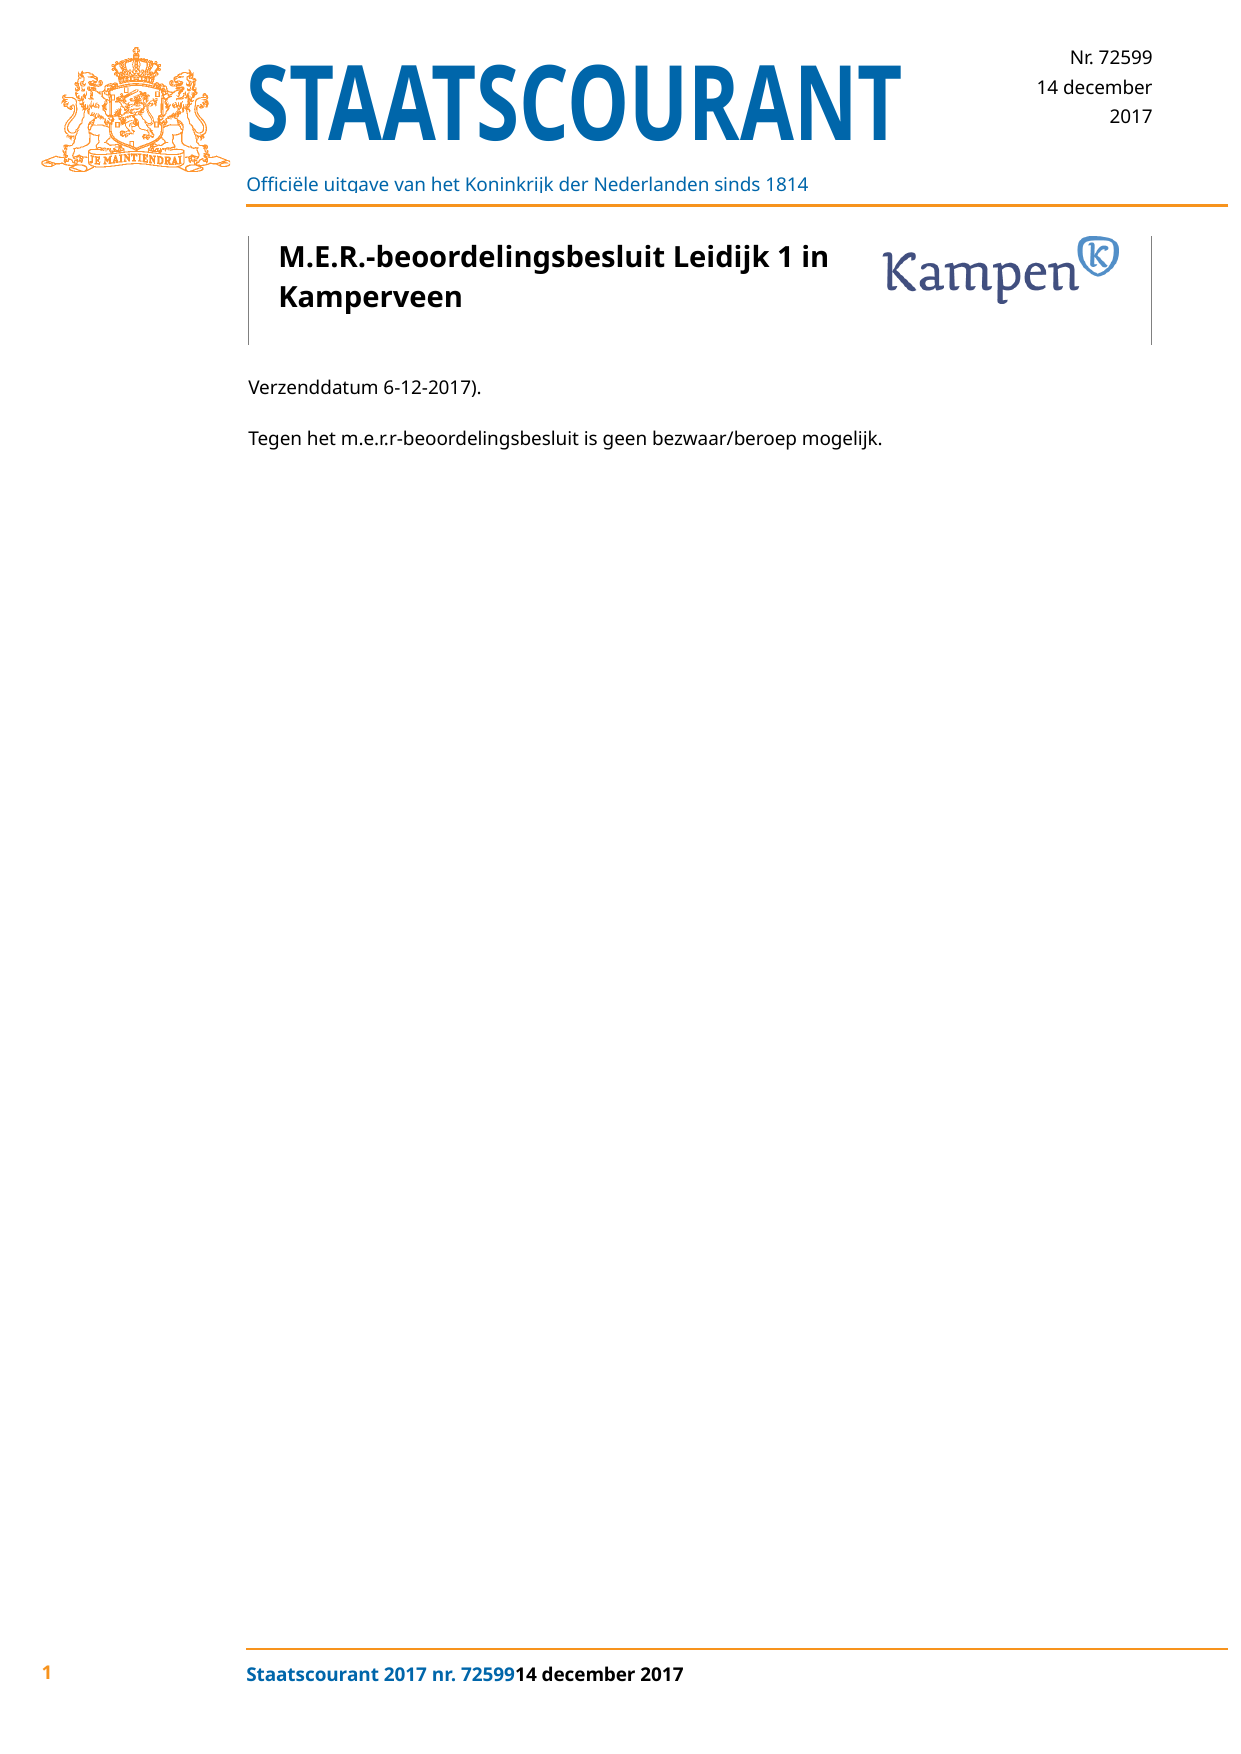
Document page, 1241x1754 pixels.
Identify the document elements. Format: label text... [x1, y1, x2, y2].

text Verzenddatum 6-12-2017). [248, 374, 1152, 400]
text Tegen het m.e.r.r-beoordelingsbesluit is geen bezwaar/beroep mogelijk. [248, 425, 1152, 450]
table_header [850, 304, 1151, 345]
table_header [850, 236, 882, 303]
picture [882, 236, 1119, 304]
table_header M.E.R.-beoordelingsbesluit Leidijk 1 in Kamperveen [249, 236, 850, 345]
picture [41, 47, 231, 172]
table_header [1119, 236, 1151, 303]
